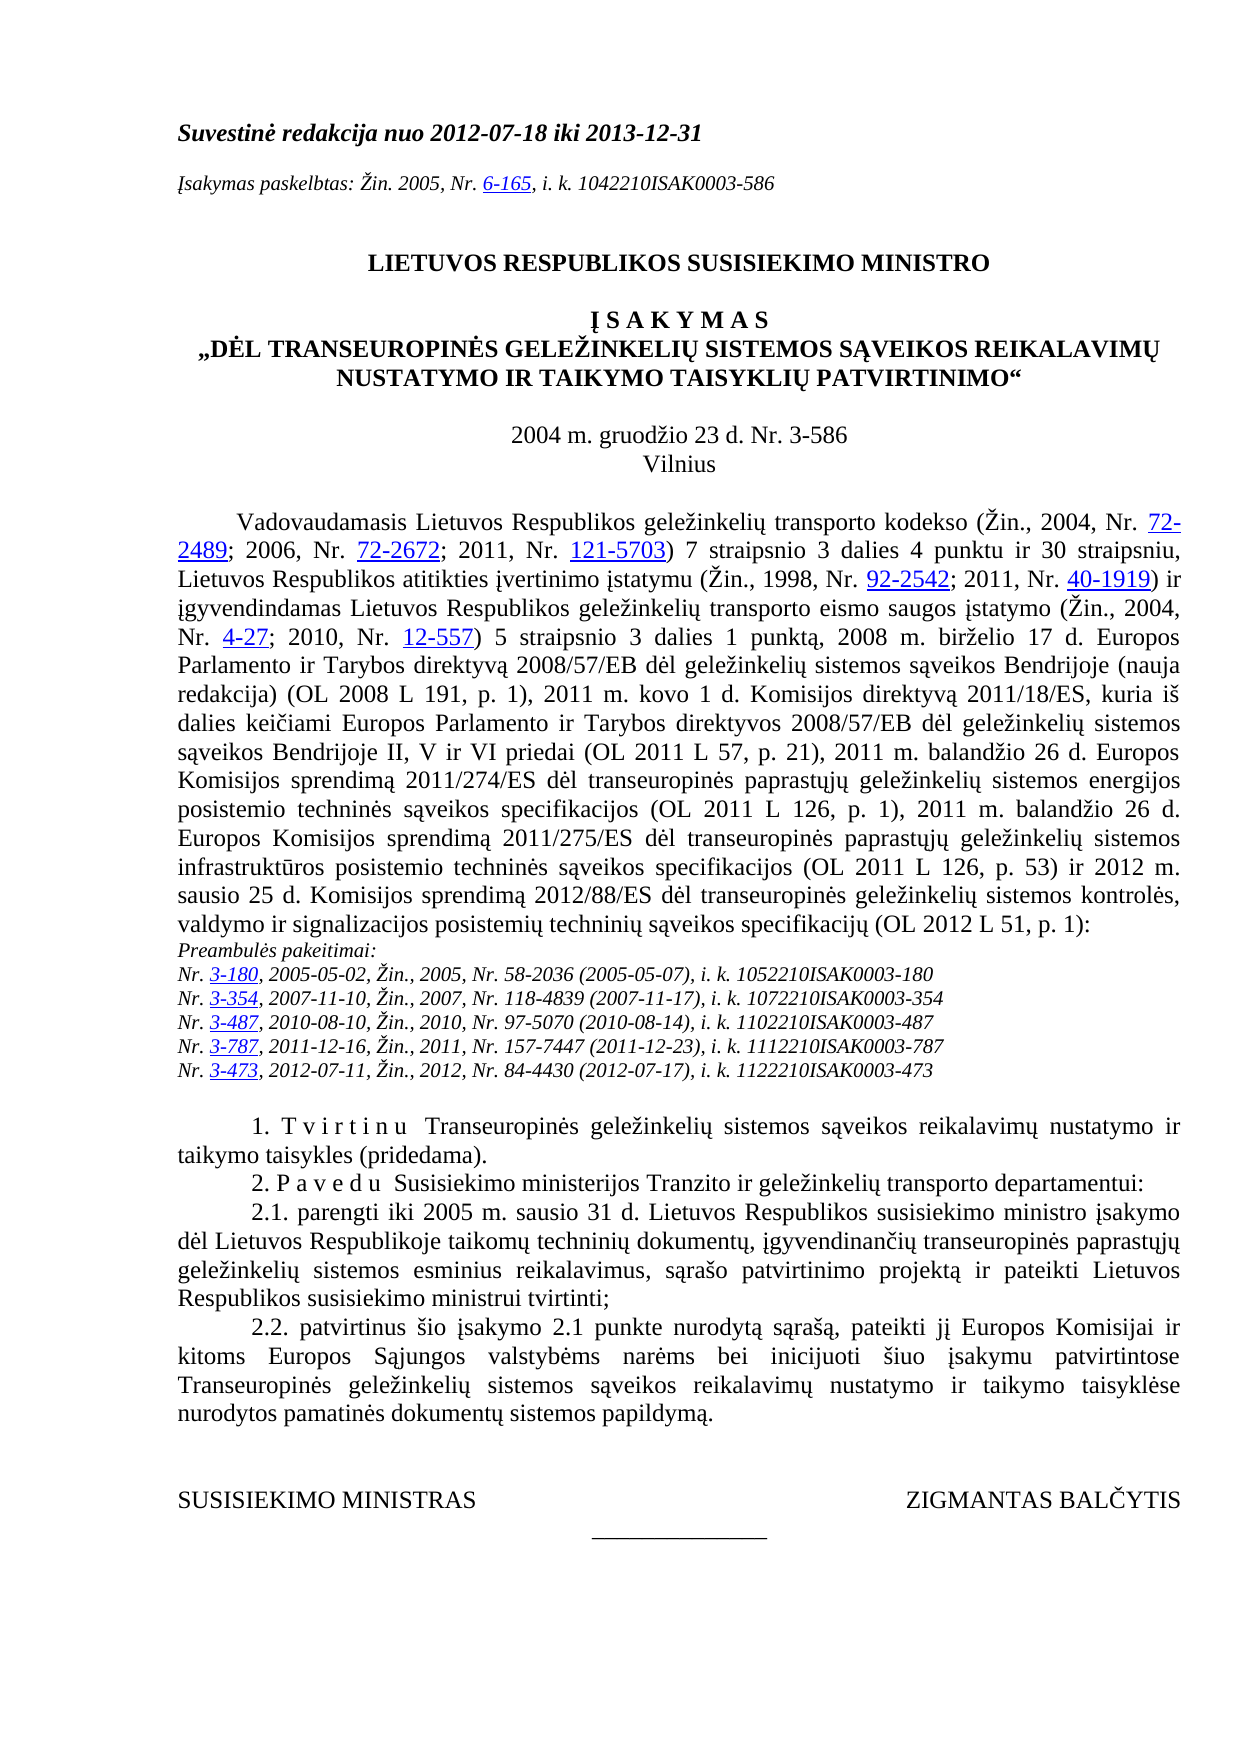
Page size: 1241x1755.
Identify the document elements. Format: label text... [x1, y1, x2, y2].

text 2.2. patvirtinus šio įsakymo 2.1 punkte nurodytą sąrašą, pateikti jį Europos Komisijai ir kitoms Europos Sąjungos valstybėms narėms bei inicijuoti šiuo įsakymu patvirtintose Transeuropinės geležinkelių sistemos sąveikos reikalavimų nustatymo ir taikymo taisyklėse nurodytos pamatinės dokumentų sistemos papildymą. [177, 1312, 1181, 1427]
text SUSISIEKIMO MINISTRAS ZIGMANTAS BALČYTIS [177, 1485, 1181, 1513]
text 2004 m. gruodžio 23 d. Nr. 3-586 [177, 420, 1181, 449]
text Vadovaudamasis Lietuvos Respublikos geležinkelių transporto kodekso (Žin., 2004, Nr. 72-2489; 2006, Nr. 72-2672; 2011, Nr. 121-5703) 7 straipsnio 3 dalies 4 punktu ir 30 straipsniu, Lietuvos Respublikos atitikties įvertinimo įstatymu (Žin., 1998, Nr. 92-2542; 2011, Nr. 40-1919) ir įgyvendindamas Lietuvos Respublikos geležinkelių transporto eismo saugos įstatymo (Žin., 2004, Nr. 4-27; 2010, Nr. 12-557) 5 straipsnio 3 dalies 1 punktą, 2008 m. birželio 17 d. Europos Parlamento ir Tarybos direktyvą 2008/57/EB dėl geležinkelių sistemos sąveikos Bendrijoje (nauja redakcija) (OL 2008 L 191, p. 1), 2011 m. kovo 1 d. Komisijos direktyvą 2011/18/ES, kuria iš dalies keičiami Europos Parlamento ir Tarybos direktyvos 2008/57/EB dėl geležinkelių sistemos sąveikos Bendrijoje II, V ir VI priedai (OL 2011 L 57, p. 21), 2011 m. balandžio 26 d. Europos Komisijos sprendimą 2011/274/ES dėl transeuropinės paprastųjų geležinkelių sistemos energijos posistemio techninės sąveikos specifikacijos (OL 2011 L 126, p. 1), 2011 m. balandžio 26 d. Europos Komisijos sprendimą 2011/275/ES dėl transeuropinės paprastųjų geležinkelių sistemos infrastruktūros posistemio techninės sąveikos specifikacijos (OL 2011 L 126, p. 53) ir 2012 m. sausio 25 d. Komisijos sprendimą 2012/88/ES dėl transeuropinės geležinkelių sistemos kontrolės, valdymo ir signalizacijos posistemių techninių sąveikos specifikacijų (OL 2012 L 51, p. 1): [177, 507, 1181, 938]
text Į S A K Y M A S [177, 305, 1181, 334]
text Nr. 3-354, 2007-11-10, Žin., 2007, Nr. 118-4839 (2007-11-17), i. k. 1072210ISAK0003-354 [177, 986, 1181, 1010]
text Nr. 3-487, 2010-08-10, Žin., 2010, Nr. 97-5070 (2010-08-14), i. k. 1102210ISAK0003-487 [177, 1010, 1181, 1034]
text LIETUVOS RESPUBLIKOS SUSISIEKIMO MINISTRO [177, 248, 1181, 277]
text Įsakymas paskelbtas: Žin. 2005, Nr. 6-165, i. k. 1042210ISAK0003-586 [177, 171, 1181, 195]
text 2.1. parengti iki 2005 m. sausio 31 d. Lietuvos Respublikos susisiekimo ministro įsakymo dėl Lietuvos Respublikoje taikomų techninių dokumentų, įgyvendinančių transeuropinės paprastųjų geležinkelių sistemos esminius reikalavimus, sąrašo patvirtinimo projektą ir pateikti Lietuvos Respublikos susisiekimo ministrui tvirtinti; [177, 1197, 1181, 1312]
text 1. Tvirtinu Transeuropinės geležinkelių sistemos sąveikos reikalavimų nustatymo ir taikymo taisykles (pridedama). [177, 1111, 1181, 1168]
text Vilnius [177, 449, 1181, 478]
text ______________ [177, 1513, 1181, 1542]
text Nr. 3-787, 2011-12-16, Žin., 2011, Nr. 157-7447 (2011-12-23), i. k. 1112210ISAK0003-787 [177, 1034, 1181, 1058]
text Preambulės pakeitimai: [177, 938, 1181, 962]
text 2. Pavedu Susisiekimo ministerijos Tranzito ir geležinkelių transporto departamentui: [177, 1168, 1181, 1197]
text Suvestinė redakcija nuo 2012-07-18 iki 2013-12-31 [177, 118, 1181, 147]
text Nr. 3-180, 2005-05-02, Žin., 2005, Nr. 58-2036 (2005-05-07), i. k. 1052210ISAK0003-180 [177, 962, 1181, 986]
text Nr. 3-473, 2012-07-11, Žin., 2012, Nr. 84-4430 (2012-07-17), i. k. 1122210ISAK0003-473 [177, 1058, 1181, 1082]
text „DĖL TRANSEUROPINĖS GELEŽINKELIŲ SISTEMOS SĄVEIKOS REIKALAVIMŲ NUSTATYMO IR TAIKYMO TAISYKLIŲ PATVIRTINIMO“ [177, 334, 1181, 392]
